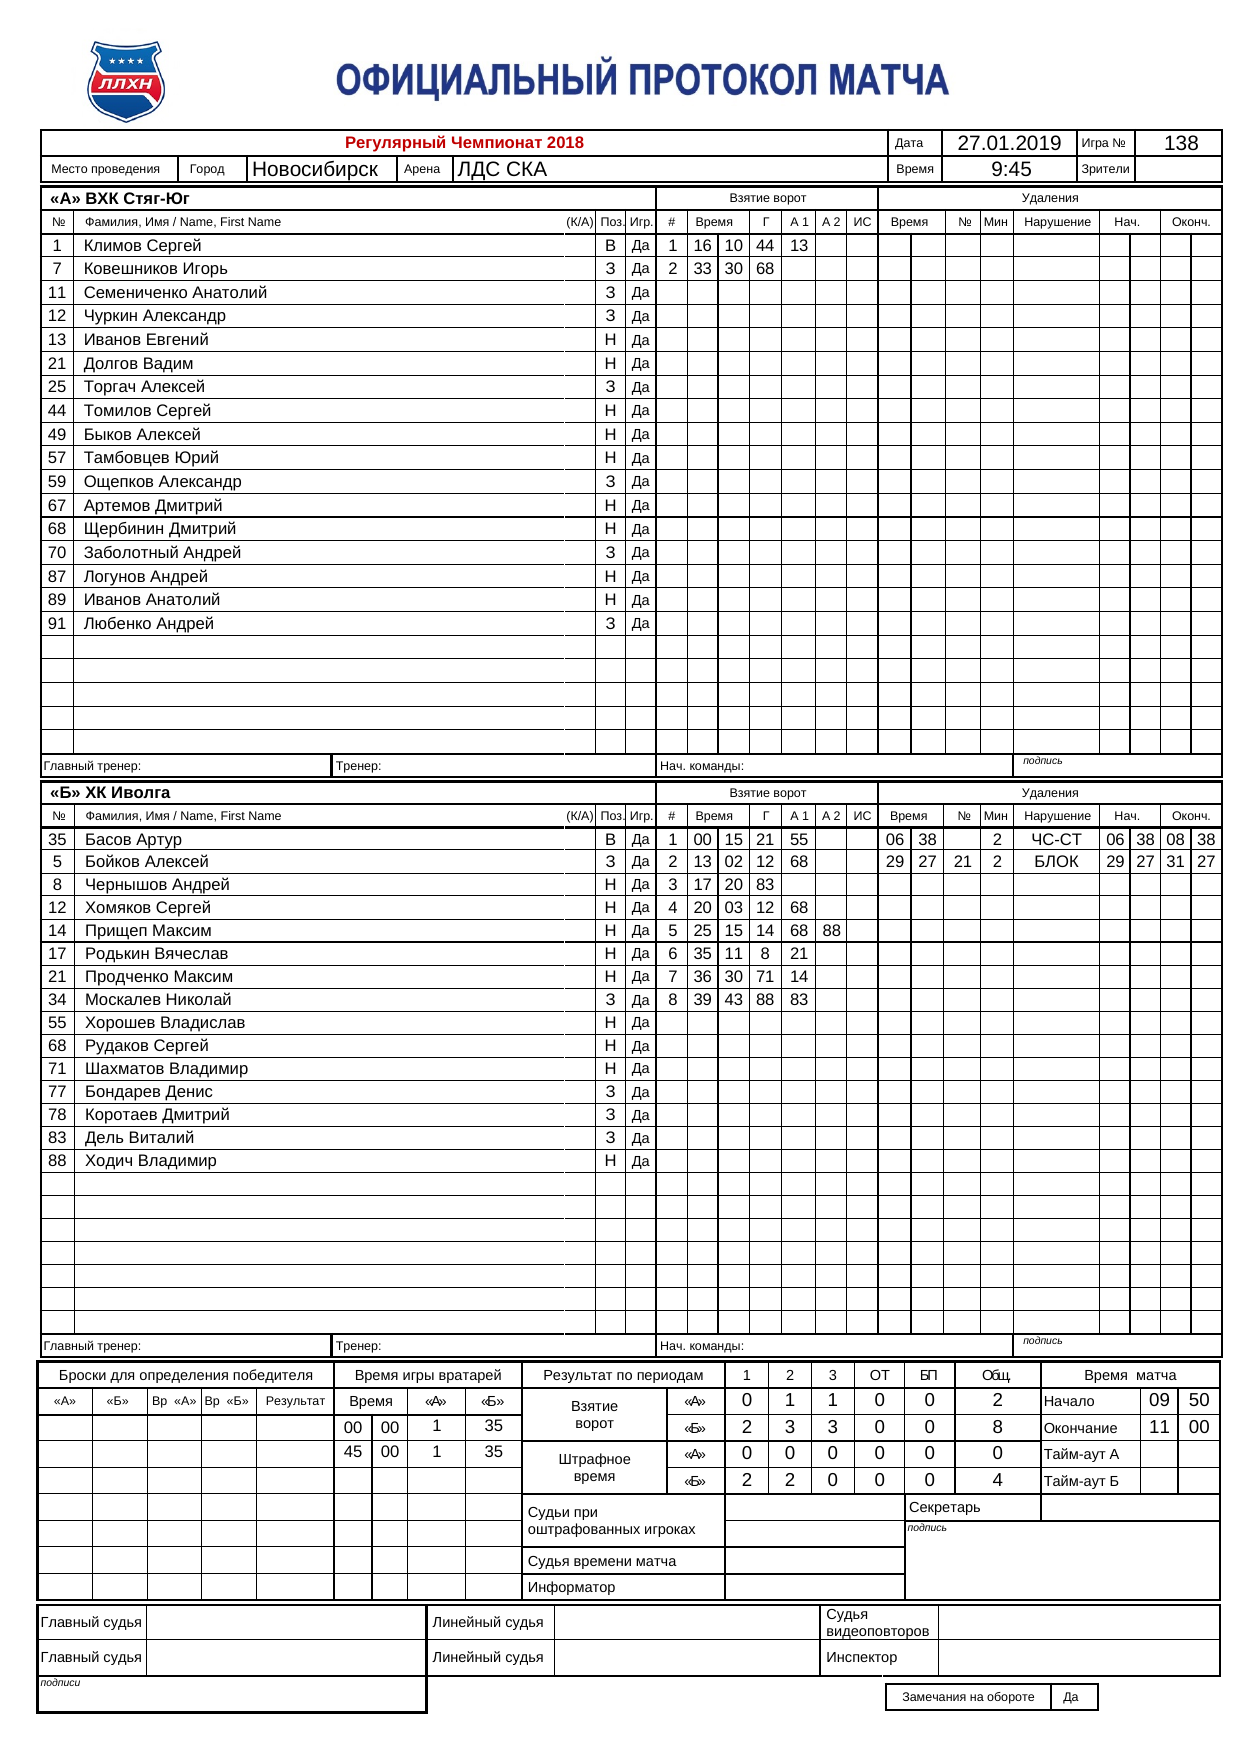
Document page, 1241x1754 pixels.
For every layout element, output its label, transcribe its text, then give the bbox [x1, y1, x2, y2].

table_cell [39, 1494, 92, 1520]
table_cell [719, 1288, 749, 1310]
table_cell [782, 305, 815, 327]
table_cell [847, 446, 877, 469]
table_cell [74, 659, 564, 682]
table_cell [750, 1196, 781, 1218]
table_cell [1131, 636, 1160, 658]
table_cell [946, 257, 980, 280]
table_cell [946, 446, 980, 469]
table_cell [565, 1081, 595, 1103]
table_cell Да [626, 470, 655, 493]
table_cell А 2 [816, 211, 846, 233]
table_cell 0 [855, 1442, 904, 1467]
table_cell [750, 707, 781, 729]
table_cell 09 [1141, 1389, 1177, 1413]
table_cell [782, 518, 815, 540]
table_cell «Б » [466, 1389, 521, 1413]
table_cell [847, 1265, 877, 1287]
table_cell 77 [42, 1081, 74, 1103]
table_cell [750, 1150, 781, 1172]
table_cell [879, 683, 910, 706]
table_cell [1100, 1219, 1129, 1241]
table_cell [565, 423, 595, 445]
table_cell [1131, 966, 1160, 987]
table_cell 34 [42, 989, 74, 1011]
table_cell [981, 257, 1013, 280]
table_cell Арена [398, 157, 452, 181]
table_cell [847, 399, 877, 422]
table_cell [657, 659, 687, 682]
table_cell Линейный судья [428, 1640, 554, 1675]
table_cell [912, 659, 945, 682]
table_cell [782, 446, 815, 469]
table_cell [944, 1012, 980, 1033]
table_header Взятие ворот [657, 783, 877, 803]
table_cell [596, 1242, 625, 1264]
table_cell [912, 1058, 943, 1079]
table_cell # [657, 211, 687, 233]
table_cell [946, 565, 980, 587]
table_cell [1131, 1150, 1160, 1172]
table_cell [1014, 1058, 1099, 1079]
table_cell [912, 446, 945, 469]
table_cell [847, 943, 877, 964]
table_cell [1100, 612, 1129, 634]
table_cell [147, 1606, 425, 1639]
table_cell (К/А) [565, 805, 595, 826]
table_cell [879, 1012, 910, 1033]
table_cell [981, 352, 1013, 374]
table_cell [816, 683, 846, 706]
table_cell [1014, 470, 1099, 493]
table_cell [657, 636, 687, 658]
table_cell [944, 1288, 980, 1310]
table_cell [847, 1081, 877, 1103]
table_cell [565, 257, 595, 280]
table_cell [981, 1173, 1013, 1195]
table_cell Да [626, 235, 655, 256]
table_cell [782, 612, 815, 634]
table_cell Москалев Николай [75, 989, 564, 1011]
table_cell [1161, 1035, 1190, 1057]
table_cell [816, 352, 846, 374]
table_cell [1131, 874, 1160, 895]
table_cell [42, 1242, 74, 1264]
table_cell 68 [782, 920, 815, 941]
table_cell [1014, 920, 1099, 941]
table_cell [657, 281, 687, 303]
table_cell [74, 707, 564, 729]
table_cell [657, 541, 687, 564]
table_cell [565, 1173, 595, 1195]
table_cell [1100, 966, 1129, 987]
table_cell [782, 683, 815, 706]
table_cell [1161, 494, 1190, 516]
table_cell [719, 399, 749, 422]
table_cell [750, 423, 781, 445]
table_cell [626, 730, 655, 753]
table_cell 35 [466, 1416, 521, 1440]
table_header Да [1052, 1685, 1097, 1709]
table_cell [1014, 565, 1099, 587]
table_cell Щербинин Дмитрий [74, 518, 564, 540]
table_cell [42, 636, 73, 658]
table_cell 00 [373, 1416, 407, 1440]
table_cell [596, 730, 625, 753]
table_cell [1192, 920, 1221, 941]
table_cell [726, 1575, 904, 1599]
table_cell Н [596, 943, 625, 964]
table_cell [626, 1288, 655, 1310]
table_cell [1192, 376, 1221, 398]
table_cell [1100, 896, 1129, 918]
table_cell [688, 494, 717, 516]
table_cell [719, 683, 749, 706]
table_cell [1192, 989, 1221, 1011]
table_cell [39, 1521, 92, 1546]
table_cell [981, 1127, 1013, 1149]
table_header Дата [889, 131, 941, 155]
table_cell [883, 1677, 1220, 1681]
table_cell [1131, 1288, 1160, 1310]
table_cell [466, 1547, 521, 1573]
table_cell [912, 235, 945, 256]
table_cell [42, 1311, 74, 1333]
table_cell [42, 1173, 74, 1195]
table_cell [688, 1081, 717, 1103]
table_cell [688, 1058, 717, 1079]
table_cell [981, 920, 1013, 941]
table_cell [1161, 1058, 1190, 1079]
table_cell [1131, 920, 1160, 941]
table_cell [257, 1468, 333, 1493]
table_cell 17 [688, 874, 717, 895]
table_cell 2 [657, 850, 687, 872]
table_cell [1100, 328, 1129, 351]
table_cell [847, 707, 877, 729]
table_cell [1014, 518, 1099, 540]
table_cell 12 [750, 896, 781, 918]
table_cell [75, 1242, 564, 1264]
table_cell З [596, 305, 625, 327]
table_cell [944, 829, 980, 849]
table_cell [816, 281, 846, 303]
table_cell [946, 470, 980, 493]
table_cell Судья времени матча [523, 1548, 724, 1573]
table_cell З [596, 989, 625, 1011]
table_cell 21 [750, 829, 781, 849]
table_cell [847, 1196, 877, 1218]
table_cell 1 [657, 829, 687, 849]
table_cell [555, 1640, 819, 1675]
table_cell [1192, 446, 1221, 469]
table_cell 15 [719, 829, 749, 849]
table_cell [565, 636, 595, 658]
table_cell [879, 707, 910, 729]
table_cell [1014, 257, 1099, 280]
table_cell Н [596, 1035, 625, 1057]
table_cell 68 [750, 257, 781, 280]
table_cell [1161, 565, 1190, 587]
table_header Регулярный Чемпионат 2018 [42, 131, 887, 155]
table_cell 0 [855, 1415, 904, 1440]
table_cell 78 [42, 1104, 74, 1126]
table_header Результат по периодам [523, 1363, 724, 1387]
table_cell [782, 1150, 815, 1172]
table_cell [879, 612, 910, 634]
table_cell Мин [981, 211, 1013, 233]
table_cell [879, 896, 910, 918]
table_cell [1131, 1104, 1160, 1126]
table_cell [688, 281, 717, 303]
table_cell [657, 305, 687, 327]
table_cell [688, 1288, 717, 1310]
table_cell 11 [719, 943, 749, 964]
table_cell Да [626, 352, 655, 374]
table_cell Игр. [626, 211, 655, 233]
table_cell Логунов Андрей [74, 565, 564, 587]
table_cell [939, 1640, 1219, 1675]
table_cell [847, 612, 877, 634]
table_cell подпись [1014, 1335, 1221, 1356]
table_cell Бондарев Денис [75, 1081, 564, 1103]
table_cell [782, 730, 815, 753]
table_cell [879, 541, 910, 564]
table_cell [719, 281, 749, 303]
table_cell [847, 588, 877, 611]
table_cell [1014, 1127, 1099, 1149]
table_cell [1014, 707, 1099, 729]
table_cell 16 [688, 235, 717, 256]
table_cell [93, 1416, 147, 1440]
table_cell Да [626, 874, 655, 895]
table_cell [816, 1012, 846, 1033]
table_cell [719, 541, 749, 564]
table_cell [657, 1288, 687, 1310]
table_cell [39, 1468, 92, 1493]
table_cell [879, 1265, 910, 1287]
table_cell [912, 1150, 943, 1172]
table_cell [42, 1265, 74, 1287]
table_cell [1192, 1081, 1221, 1103]
table_cell [946, 328, 980, 351]
table_cell [657, 1311, 687, 1333]
table_cell Да [626, 1150, 655, 1172]
table_cell [1192, 1311, 1221, 1333]
table_cell [1014, 281, 1099, 303]
table_cell [1100, 1035, 1129, 1057]
table_cell Окончание [1042, 1415, 1140, 1440]
table_cell 7 [42, 257, 73, 280]
table_cell [202, 1416, 256, 1440]
table_cell [879, 920, 910, 941]
table_cell [946, 281, 980, 303]
table_cell [981, 1081, 1013, 1103]
table_cell Н [596, 518, 625, 540]
table_cell Да [626, 920, 655, 941]
table_cell [565, 1012, 595, 1033]
table_cell Да [626, 1035, 655, 1057]
table_cell Город [179, 157, 246, 181]
table_cell [565, 1288, 595, 1310]
table_cell [1161, 1081, 1190, 1103]
table_cell Тренер: [333, 1335, 655, 1356]
table_cell подпись [906, 1522, 1219, 1599]
table_cell 20 [719, 874, 749, 895]
table_cell [93, 1468, 147, 1493]
table_cell 35 [466, 1441, 521, 1467]
table_header Общ. [956, 1363, 1040, 1387]
table_cell В [596, 829, 625, 849]
table_cell [944, 874, 980, 895]
table_cell [1192, 1150, 1221, 1172]
table_cell Хорошев Владислав [75, 1012, 564, 1033]
table_cell Да [626, 1058, 655, 1079]
table_cell [1161, 1127, 1190, 1149]
table_cell [912, 989, 943, 1011]
table_cell 29 [1100, 850, 1129, 872]
table_cell [1100, 470, 1129, 493]
table_cell 15 [719, 920, 749, 941]
table_cell 12 [42, 305, 73, 327]
table_cell «А» [408, 1389, 465, 1413]
table_cell [626, 1311, 655, 1333]
table_cell 0 [905, 1415, 954, 1440]
table_cell [750, 376, 781, 398]
table_cell [93, 1494, 147, 1520]
table_cell [847, 257, 877, 280]
table_cell [1141, 1468, 1177, 1493]
table_cell [944, 1081, 980, 1103]
table_cell [879, 494, 910, 516]
table_cell [596, 1288, 625, 1310]
table_cell [816, 1288, 846, 1310]
table_cell Да [626, 1127, 655, 1149]
table_cell [750, 565, 781, 587]
table_cell [1100, 588, 1129, 611]
table_cell [657, 1104, 687, 1126]
table_cell 33 [688, 257, 717, 280]
table_cell [1100, 399, 1129, 422]
table_cell [1014, 966, 1099, 987]
table_cell [912, 1196, 943, 1218]
table_cell 68 [42, 518, 73, 540]
table_cell [946, 494, 980, 516]
table_cell 11 [42, 281, 73, 303]
table_cell [1131, 1219, 1160, 1241]
table_cell [42, 1288, 74, 1310]
table_cell [688, 518, 717, 540]
table_cell [1192, 707, 1221, 729]
table_cell Ходич Владимир [75, 1150, 564, 1172]
table_cell Чернышов Андрей [75, 874, 564, 895]
table_cell [946, 707, 980, 729]
table_cell [912, 1127, 943, 1149]
table_cell Бойков Алексей [75, 850, 564, 872]
table_cell [1014, 376, 1099, 398]
table_cell 0 [905, 1389, 954, 1413]
table_cell 71 [42, 1058, 74, 1079]
table_cell [1014, 1196, 1099, 1218]
table_cell [944, 1127, 980, 1149]
table_cell 0 [855, 1389, 904, 1413]
table_cell 68 [42, 1035, 74, 1057]
table_cell Н [596, 588, 625, 611]
table_cell Да [626, 328, 655, 351]
table_cell [657, 1173, 687, 1195]
table_cell [750, 636, 781, 658]
table_cell [1131, 352, 1160, 374]
table_cell Время [879, 211, 945, 233]
table_cell Фамилия, Имя / Name, First Name [75, 805, 565, 826]
table_cell 2 [981, 850, 1013, 872]
table_header Время матча [1042, 1363, 1219, 1387]
table_cell [1100, 518, 1129, 540]
table_cell [946, 612, 980, 634]
table_cell 29 [879, 850, 910, 872]
table_cell [912, 1104, 943, 1126]
table_cell 13 [782, 235, 815, 256]
table_cell 1 [408, 1441, 465, 1467]
table_cell [1161, 1196, 1190, 1218]
table_cell 17 [42, 943, 74, 964]
table_cell Оконч. [1161, 805, 1221, 826]
table_cell Тайм-аут Б [1042, 1468, 1140, 1493]
table_cell 30 [719, 257, 749, 280]
table_cell 8 [657, 989, 687, 1011]
table_cell Да [626, 966, 655, 987]
table_cell [257, 1547, 333, 1573]
table_cell Родькин Вячеслав [75, 943, 564, 964]
table_cell [847, 920, 877, 941]
table_cell ЛДС СКА [454, 157, 887, 181]
table_cell [1161, 730, 1190, 753]
table_cell [719, 1058, 749, 1079]
table_cell [1100, 446, 1129, 469]
table_cell [657, 1219, 687, 1241]
table_cell [981, 399, 1013, 422]
table_cell [750, 1173, 781, 1195]
table_cell Главный тренер: [42, 1335, 330, 1356]
table_cell Да [626, 1104, 655, 1126]
table_cell Да [626, 494, 655, 516]
table_cell [944, 1104, 980, 1126]
table_cell 4 [956, 1468, 1040, 1493]
table_cell [912, 376, 945, 398]
table_cell 39 [688, 989, 717, 1011]
table_cell [257, 1416, 333, 1440]
table_cell 50 [1179, 1389, 1219, 1413]
table_cell [688, 1311, 717, 1333]
table_cell [750, 1265, 781, 1287]
table_cell [565, 235, 595, 256]
table_cell [1100, 376, 1129, 398]
table_cell [981, 1196, 1013, 1218]
table_cell 21 [782, 943, 815, 964]
table_cell [688, 446, 717, 469]
table_cell [657, 470, 687, 493]
table_cell 44 [42, 399, 73, 422]
table_cell [912, 352, 945, 374]
table_cell [816, 588, 846, 611]
table_cell [657, 399, 687, 422]
table_cell [981, 565, 1013, 587]
table_cell 00 [1179, 1415, 1219, 1440]
table_cell [912, 305, 945, 327]
table_cell [565, 896, 595, 918]
table_cell [981, 518, 1013, 540]
table_cell [912, 612, 945, 634]
table_cell Н [596, 1012, 625, 1033]
table_cell [879, 257, 910, 280]
table_cell [657, 423, 687, 445]
table_cell [816, 328, 846, 351]
table_cell Судья видеоповторов [821, 1606, 938, 1639]
table_cell [596, 1219, 625, 1241]
table_cell [1161, 1311, 1190, 1333]
table_cell [1131, 1265, 1160, 1287]
table_cell Тренер: [333, 755, 655, 776]
table_cell Да [626, 518, 655, 540]
table_cell [1014, 235, 1099, 256]
table_cell [1042, 1495, 1219, 1520]
table_cell [782, 399, 815, 422]
table_cell 7 [657, 966, 687, 987]
table_cell [1131, 1081, 1160, 1103]
table_cell [816, 943, 846, 964]
table_cell [1161, 281, 1190, 303]
table_cell [1014, 1265, 1099, 1287]
table_cell [816, 1081, 846, 1103]
table_cell [816, 636, 846, 658]
table_cell [912, 1311, 943, 1333]
table_cell [782, 376, 815, 398]
table_cell [879, 1104, 910, 1126]
table_header Время игры вратарей [335, 1363, 521, 1387]
table_cell [1192, 1173, 1221, 1195]
table_cell [1131, 541, 1160, 564]
table_cell [912, 541, 945, 564]
table_cell Секретарь [906, 1495, 1040, 1520]
table_cell [879, 1035, 910, 1057]
table_cell Коротаев Дмитрий [75, 1104, 564, 1126]
table_cell [565, 376, 595, 398]
table_cell Чуркин Александр [74, 305, 564, 327]
table_cell А 1 [782, 805, 815, 826]
table_cell Время [335, 1389, 407, 1413]
table_cell [782, 636, 815, 658]
table_cell Любенко Андрей [74, 612, 564, 634]
table_cell [750, 518, 781, 540]
table_cell [946, 730, 980, 753]
table_cell [1131, 446, 1160, 469]
table_cell Нач. команды: [657, 755, 1012, 776]
table_cell [1192, 966, 1221, 987]
table_cell [750, 1288, 781, 1310]
table_cell [944, 1311, 980, 1333]
table_cell [719, 1173, 749, 1195]
table_header 1 [726, 1363, 768, 1387]
table_cell [688, 470, 717, 493]
table_cell [946, 305, 980, 327]
table_cell [782, 1288, 815, 1310]
table_cell [1161, 1150, 1190, 1172]
table_cell [565, 920, 595, 941]
table_cell [782, 1035, 815, 1057]
table_cell [466, 1494, 521, 1520]
table_cell [688, 612, 717, 634]
table_cell [1131, 707, 1160, 729]
table_cell [202, 1574, 256, 1599]
table_cell [1161, 1288, 1190, 1310]
table_cell [726, 1495, 904, 1520]
table_cell 38 [1192, 829, 1221, 849]
table_cell [719, 423, 749, 445]
table_cell Заболотный Андрей [74, 541, 564, 564]
table_cell [688, 730, 717, 753]
table_cell [1100, 541, 1129, 564]
table_cell [719, 707, 749, 729]
table_cell [1161, 1265, 1190, 1287]
table_cell [1192, 352, 1221, 374]
table_cell [657, 565, 687, 587]
table_cell [657, 730, 687, 753]
table_cell Да [626, 943, 655, 964]
table_cell [1100, 707, 1129, 729]
table_cell [39, 1547, 92, 1573]
table_cell Рудаков Сергей [75, 1035, 564, 1057]
table_cell [719, 1081, 749, 1103]
table_cell 2 [657, 257, 687, 280]
table_cell [148, 1547, 201, 1573]
table_cell [1192, 494, 1221, 516]
table_cell [202, 1441, 256, 1467]
table_cell [816, 730, 846, 753]
table_cell [565, 730, 595, 753]
table_cell Место проведения [42, 157, 177, 181]
table_cell [202, 1521, 256, 1546]
table_cell Поз. [596, 805, 625, 826]
table_cell [1161, 257, 1190, 280]
table_cell [1136, 157, 1221, 181]
table_cell # [657, 805, 687, 826]
table_cell Да [626, 376, 655, 398]
table_cell [750, 1035, 781, 1057]
table_cell [847, 1058, 877, 1079]
table_cell [981, 328, 1013, 351]
table_cell [782, 874, 815, 895]
table_cell [565, 1104, 595, 1126]
table_cell [428, 1677, 882, 1711]
table_cell 9:45 [943, 157, 1076, 181]
table_cell (К/А) [565, 211, 595, 233]
table_cell [1014, 1035, 1099, 1057]
table_cell ИС [847, 805, 877, 826]
table_cell [750, 1219, 781, 1241]
table_cell [946, 636, 980, 658]
table_cell Нач. [1100, 211, 1160, 233]
table_cell [1131, 328, 1160, 351]
table_cell [1014, 636, 1099, 658]
table_cell Н [596, 446, 625, 469]
table_cell Вр «А» [148, 1389, 201, 1413]
table_cell Иванов Евгений [74, 328, 564, 351]
table_cell [726, 1548, 904, 1573]
table_cell [626, 1173, 655, 1195]
table_cell [1100, 1058, 1129, 1079]
table_cell [42, 730, 73, 753]
table_cell 27 [1192, 850, 1221, 872]
table_cell [148, 1468, 201, 1493]
table_cell [565, 659, 595, 682]
table_cell 1 [657, 235, 687, 256]
table_cell З [596, 376, 625, 398]
table_cell [750, 1012, 781, 1033]
table_cell [782, 565, 815, 587]
table_cell [879, 1150, 910, 1172]
table_cell Продченко Максим [75, 966, 564, 987]
table_cell [1014, 588, 1099, 611]
table_cell Время [879, 805, 943, 826]
table_cell 57 [42, 446, 73, 469]
table_cell [1014, 1150, 1099, 1172]
table_cell [565, 612, 595, 634]
table_cell З [596, 1127, 625, 1149]
table_cell [657, 612, 687, 634]
table_cell [1131, 518, 1160, 540]
table_cell [719, 446, 749, 469]
table_cell [657, 518, 687, 540]
table_cell [944, 1265, 980, 1287]
table_cell 36 [688, 966, 717, 987]
table_header ОТ [855, 1363, 904, 1387]
table_cell [565, 352, 595, 374]
table_cell [1131, 1127, 1160, 1149]
table_cell [847, 1242, 877, 1264]
table_cell [912, 1173, 943, 1195]
table_cell [912, 896, 943, 918]
table_cell [657, 1196, 687, 1218]
table_cell [1192, 423, 1221, 445]
table_cell [946, 423, 980, 445]
table_cell [1100, 423, 1129, 445]
table_cell [1100, 235, 1129, 256]
table_cell Тайм-аут А [1042, 1441, 1140, 1467]
table_cell [719, 352, 749, 374]
table_cell [1161, 989, 1190, 1011]
table_cell [946, 683, 980, 706]
table_cell [879, 281, 910, 303]
table_cell Штрафное время [523, 1442, 666, 1493]
table_header Броски для определения победителя [39, 1363, 333, 1387]
table_cell 21 [42, 966, 74, 987]
table_cell [93, 1547, 147, 1573]
table_cell 55 [782, 829, 815, 849]
table_cell [912, 1012, 943, 1033]
table_cell [879, 874, 910, 895]
table_cell [1161, 1104, 1190, 1126]
table_cell [847, 1150, 877, 1172]
table_cell [981, 730, 1013, 753]
table_cell [1192, 636, 1221, 658]
table_cell Да [626, 1081, 655, 1103]
table_cell З [596, 281, 625, 303]
table_cell [565, 707, 595, 729]
table_cell [688, 352, 717, 374]
table_cell [1100, 1081, 1129, 1103]
table_cell БЛОК [1014, 850, 1099, 872]
table_cell 12 [750, 850, 781, 872]
table_cell [847, 281, 877, 303]
table_cell [719, 612, 749, 634]
table_cell [1161, 588, 1190, 611]
table_cell [816, 659, 846, 682]
table_cell Хомяков Сергей [75, 896, 564, 918]
table_cell [257, 1494, 333, 1520]
table_cell [847, 1173, 877, 1195]
table_cell [1161, 1173, 1190, 1195]
table_cell [944, 1150, 980, 1172]
table_cell 91 [42, 612, 73, 634]
table_cell [1161, 399, 1190, 422]
table_cell [148, 1521, 201, 1546]
table_cell [596, 1265, 625, 1287]
table_cell 21 [42, 352, 73, 374]
table_cell [782, 281, 815, 303]
table_cell [1161, 636, 1190, 658]
table_cell [981, 281, 1013, 303]
table_cell Начало [1042, 1389, 1140, 1413]
table_cell [816, 1242, 846, 1264]
table_cell [1161, 541, 1190, 564]
table_cell 0 [769, 1442, 811, 1467]
table_header 3 [812, 1363, 854, 1387]
table_cell [981, 235, 1013, 256]
table_cell [657, 707, 687, 729]
table_cell [1161, 235, 1190, 256]
table_cell 68 [782, 896, 815, 918]
table_cell «А» [668, 1389, 724, 1413]
table_cell [719, 305, 749, 327]
table_cell [657, 1150, 687, 1172]
table_cell [1100, 1196, 1129, 1218]
table_cell [1192, 683, 1221, 706]
table_cell [1161, 874, 1190, 895]
table_cell [981, 1012, 1013, 1033]
table_cell [1161, 896, 1190, 918]
table_cell [750, 541, 781, 564]
table_cell [657, 376, 687, 398]
table_cell [1100, 352, 1129, 374]
table_cell [74, 730, 564, 753]
table_cell [719, 636, 749, 658]
table_cell [847, 636, 877, 658]
table_cell [847, 1127, 877, 1149]
table_cell [626, 1219, 655, 1241]
table_cell [750, 1127, 781, 1149]
table_cell [1161, 1219, 1190, 1241]
table_cell [688, 1150, 717, 1172]
table_cell [688, 636, 717, 658]
table_cell [657, 494, 687, 516]
table_cell [1131, 588, 1160, 611]
table_cell [912, 1242, 943, 1264]
table_cell [42, 1196, 74, 1218]
table_cell [565, 328, 595, 351]
table_cell Н [596, 399, 625, 422]
table_cell Долгов Вадим [74, 352, 564, 374]
table_cell 13 [688, 850, 717, 872]
table_header Замечания на обороте [887, 1685, 1050, 1709]
table_cell 0 [905, 1442, 954, 1467]
table_cell [847, 565, 877, 587]
table_cell [981, 305, 1013, 327]
table_cell [816, 1035, 846, 1057]
table_cell [944, 1035, 980, 1057]
table_cell [912, 494, 945, 516]
table_cell [688, 1104, 717, 1126]
table_cell [816, 1173, 846, 1195]
table_cell [1192, 659, 1221, 682]
table_cell [946, 235, 980, 256]
table_cell 00 [688, 829, 717, 849]
table_cell [750, 470, 781, 493]
table_cell [202, 1468, 256, 1493]
table_cell [847, 1311, 877, 1333]
table_cell [565, 1242, 595, 1264]
table_header 27.01.2019 [943, 131, 1076, 155]
table_cell 3 [769, 1415, 811, 1440]
table_cell [912, 874, 943, 895]
table_cell [688, 305, 717, 327]
table_cell [750, 328, 781, 351]
table_cell Г [750, 805, 781, 826]
table_cell [944, 1196, 980, 1218]
table_cell [750, 1242, 781, 1264]
table_cell [879, 730, 910, 753]
table_cell [847, 235, 877, 256]
table_cell [1179, 1441, 1219, 1467]
table_cell [782, 1219, 815, 1241]
table_cell «Б» [93, 1389, 147, 1413]
table_cell [1192, 1219, 1221, 1241]
table_cell [912, 1219, 943, 1241]
table_cell [1131, 730, 1160, 753]
table_cell З [596, 1081, 625, 1103]
table_cell [816, 896, 846, 918]
table_cell [782, 328, 815, 351]
table_cell Ковешников Игорь [74, 257, 564, 280]
table_cell Судьи при оштрафованных игроках [523, 1495, 724, 1546]
table_cell [816, 470, 846, 493]
table_cell [1014, 989, 1099, 1011]
table_cell Да [626, 257, 655, 280]
table_cell [657, 1242, 687, 1264]
table_cell [944, 1173, 980, 1195]
table_cell [981, 376, 1013, 398]
table_cell [816, 829, 846, 849]
table_cell [879, 1173, 910, 1195]
table_cell В [596, 235, 625, 256]
table_cell Фамилия, Имя / Name, First Name [74, 211, 565, 233]
table_cell [1192, 1035, 1221, 1057]
table_cell [42, 1219, 74, 1241]
table_cell [1014, 305, 1099, 327]
table_cell Да [626, 541, 655, 564]
table_cell [657, 352, 687, 374]
table_cell 89 [42, 588, 73, 611]
table_cell 35 [688, 943, 717, 964]
table_cell [816, 423, 846, 445]
table_cell [782, 352, 815, 374]
table_cell Г [750, 211, 781, 233]
table_cell [565, 541, 595, 564]
table_cell [719, 659, 749, 682]
table_cell [335, 1547, 371, 1573]
table_cell 83 [782, 989, 815, 1011]
table_cell [1131, 565, 1160, 587]
table_cell [688, 1173, 717, 1195]
table_cell [1100, 1265, 1129, 1287]
table_cell [1161, 376, 1190, 398]
table_cell [782, 588, 815, 611]
table_cell [879, 1242, 910, 1264]
table_cell [912, 943, 943, 964]
table_cell [408, 1468, 465, 1493]
table_cell Да [626, 565, 655, 587]
table_cell [847, 423, 877, 445]
table_cell [657, 1035, 687, 1057]
table_cell [981, 989, 1013, 1011]
table_cell [944, 943, 980, 964]
table_cell 88 [42, 1150, 74, 1172]
table_cell [847, 659, 877, 682]
table_cell Главный тренер: [42, 755, 330, 776]
table_cell [688, 1196, 717, 1218]
table_cell [1014, 399, 1099, 422]
table_cell [946, 588, 980, 611]
table_header 2 [769, 1363, 811, 1387]
table_cell [688, 659, 717, 682]
table_cell [750, 1058, 781, 1079]
table_cell [1100, 1104, 1129, 1126]
table_cell Н [596, 494, 625, 516]
table_cell [1100, 1288, 1129, 1310]
table_cell 30 [719, 966, 749, 987]
table_cell [750, 659, 781, 682]
table_cell [847, 470, 877, 493]
table_cell [719, 494, 749, 516]
table_cell [750, 305, 781, 327]
table_cell [912, 565, 945, 587]
table_cell [750, 399, 781, 422]
table_cell [373, 1547, 407, 1573]
table_cell [1100, 494, 1129, 516]
table_cell 45 [335, 1441, 371, 1467]
table_cell [879, 235, 910, 256]
table_cell 27 [912, 850, 943, 872]
table_cell 27 [1131, 850, 1160, 872]
picture [5, 28, 1179, 129]
table_cell [1131, 943, 1160, 964]
table_cell Ощепков Александр [74, 470, 564, 493]
table_cell [879, 989, 910, 1011]
table_cell [1192, 1012, 1221, 1033]
table_cell 2 [726, 1468, 768, 1493]
table_cell Торгач Алексей [74, 376, 564, 398]
table_cell [1161, 707, 1190, 729]
table_cell [565, 989, 595, 1011]
table_cell [879, 423, 910, 445]
table_cell Игр. [626, 805, 655, 826]
table_cell [912, 683, 945, 706]
table_cell [1161, 470, 1190, 493]
table_cell [946, 352, 980, 374]
table_cell [1161, 352, 1190, 374]
table_cell [1014, 1173, 1099, 1195]
table_cell [750, 352, 781, 374]
table_cell [750, 494, 781, 516]
table_cell «Б» [668, 1468, 724, 1493]
table_cell [688, 1127, 717, 1149]
table_cell [847, 494, 877, 516]
table_cell [565, 1311, 595, 1333]
table_cell [981, 896, 1013, 918]
table_cell 43 [719, 989, 749, 1011]
table_cell 6 [657, 943, 687, 964]
table_cell Быков Алексей [74, 423, 564, 445]
table_cell [719, 730, 749, 753]
table_cell [1192, 730, 1221, 753]
table_cell [626, 659, 655, 682]
table_cell [565, 281, 595, 303]
table_cell [847, 730, 877, 753]
table_cell 25 [42, 376, 73, 398]
table_cell [565, 1127, 595, 1149]
table_cell [148, 1494, 201, 1520]
table_cell 3 [657, 874, 687, 895]
table_cell [912, 1265, 943, 1287]
table_cell [782, 1311, 815, 1333]
table_cell [1014, 328, 1099, 351]
table_cell [1100, 257, 1129, 280]
table_cell [719, 1035, 749, 1057]
table_cell [565, 518, 595, 540]
table_cell [1161, 328, 1190, 351]
table_cell [565, 565, 595, 587]
table_cell [657, 1058, 687, 1079]
table_cell [1192, 588, 1221, 611]
table_cell [466, 1468, 521, 1493]
table_cell [1161, 683, 1190, 706]
table_cell 31 [1161, 850, 1190, 872]
table_cell [847, 966, 877, 987]
table_cell [1192, 305, 1221, 327]
table_cell Томилов Сергей [74, 399, 564, 422]
table_cell [1192, 1242, 1221, 1264]
table_cell З [596, 1104, 625, 1126]
table_cell [688, 1265, 717, 1287]
table_cell Да [626, 588, 655, 611]
table_header Удаления [879, 783, 1221, 803]
table_cell [879, 659, 910, 682]
table_cell Н [596, 1058, 625, 1079]
table_cell [782, 257, 815, 280]
table_cell [816, 257, 846, 280]
table_cell [1192, 541, 1221, 564]
table_cell Шахматов Владимир [75, 1058, 564, 1079]
table_cell [1161, 446, 1190, 469]
table_cell [565, 1219, 595, 1241]
table_cell Дель Виталий [75, 1127, 564, 1149]
table_cell 0 [855, 1468, 904, 1493]
table_cell 00 [373, 1441, 407, 1467]
table_cell [1014, 612, 1099, 634]
table_cell [719, 1219, 749, 1241]
table_cell [335, 1574, 371, 1599]
table_cell [1014, 1311, 1099, 1333]
table_cell [981, 612, 1013, 634]
table_cell [688, 565, 717, 587]
table_cell [1131, 659, 1160, 682]
table_cell [981, 446, 1013, 469]
table_cell [93, 1441, 147, 1467]
table_cell [74, 636, 564, 658]
table_cell [847, 874, 877, 895]
table_header БП [905, 1363, 954, 1387]
table_cell [657, 1081, 687, 1103]
table_cell 11 [1141, 1415, 1177, 1440]
table_cell [1161, 966, 1190, 987]
table_cell [944, 920, 980, 941]
table_cell [1179, 1468, 1219, 1493]
table_cell [816, 966, 846, 987]
table_cell [912, 730, 945, 753]
table_cell [408, 1574, 465, 1599]
table_cell [688, 683, 717, 706]
table_cell 8 [956, 1415, 1040, 1440]
table_cell [565, 588, 595, 611]
table_cell 88 [750, 989, 781, 1011]
table_cell [912, 588, 945, 611]
table_cell [939, 1606, 1219, 1639]
table_cell [1131, 1035, 1160, 1057]
table_cell Н [596, 874, 625, 895]
table_cell 4 [657, 896, 687, 918]
table_cell [1014, 683, 1099, 706]
table_cell 03 [719, 896, 749, 918]
table_cell 38 [1131, 829, 1160, 849]
table_cell [816, 541, 846, 564]
table_cell № [946, 211, 980, 233]
table_cell [1131, 612, 1160, 634]
table_cell [782, 541, 815, 564]
table_cell [565, 850, 595, 872]
table_cell [1014, 896, 1099, 918]
table_cell [1131, 989, 1160, 1011]
table_cell [879, 518, 910, 540]
table_cell [1192, 1104, 1221, 1126]
table_cell [626, 636, 655, 658]
table_cell [719, 328, 749, 351]
table_cell [847, 518, 877, 540]
table_cell Нарушение [1014, 805, 1099, 826]
table_cell З [596, 541, 625, 564]
table_cell [1131, 470, 1160, 493]
table_cell [847, 989, 877, 1011]
table_cell [1192, 470, 1221, 493]
table_cell Вр «Б» [202, 1389, 256, 1413]
table_cell [408, 1521, 465, 1546]
table_cell [981, 683, 1013, 706]
table_cell Да [626, 1012, 655, 1033]
table_cell [816, 518, 846, 540]
table_cell [816, 612, 846, 634]
table_cell 13 [42, 328, 73, 351]
table_header Удаления [879, 188, 1221, 209]
table_cell [750, 1104, 781, 1126]
table_cell [408, 1494, 465, 1520]
table_cell Оконч. [1161, 211, 1221, 233]
table_cell [93, 1574, 147, 1599]
table_cell [596, 1311, 625, 1333]
table_cell 49 [42, 423, 73, 445]
table_cell [719, 518, 749, 540]
table_cell 0 [905, 1468, 954, 1493]
table_cell [912, 920, 943, 941]
table_cell [1100, 1242, 1129, 1264]
table_cell [981, 1150, 1013, 1172]
table_cell 1 [769, 1389, 811, 1413]
table_cell 3 [812, 1415, 854, 1440]
table_cell Климов Сергей [74, 235, 564, 256]
table_cell подписи [39, 1677, 425, 1711]
table_cell [1014, 423, 1099, 445]
table_cell [42, 683, 73, 706]
table_cell [1192, 257, 1221, 280]
table_cell [1100, 943, 1129, 964]
table_cell [816, 1265, 846, 1287]
table_cell [879, 328, 910, 351]
table_cell [719, 1242, 749, 1264]
table_cell «Б» [668, 1415, 724, 1440]
table_cell [981, 943, 1013, 964]
table_cell [1192, 896, 1221, 918]
table_cell [466, 1521, 521, 1546]
table_cell [257, 1521, 333, 1546]
table_cell [981, 1288, 1013, 1310]
table_cell [782, 1196, 815, 1218]
table_cell [816, 376, 846, 398]
table_cell [1161, 612, 1190, 634]
table_cell [657, 588, 687, 611]
table_cell [879, 446, 910, 469]
table_cell [596, 683, 625, 706]
table_cell [257, 1574, 333, 1599]
table_cell [688, 707, 717, 729]
table_cell Информатор [523, 1575, 724, 1599]
table_cell Прищеп Максим [75, 920, 564, 941]
table_cell [912, 636, 945, 658]
table_header «А» ВХК Стяг-Юг [42, 188, 655, 209]
table_cell [75, 1173, 564, 1195]
table_cell 25 [688, 920, 717, 941]
table_cell [879, 376, 910, 398]
table_cell [75, 1288, 564, 1310]
table_cell [688, 399, 717, 422]
table_cell [782, 470, 815, 493]
table_cell [816, 305, 846, 327]
table_cell [688, 1012, 717, 1033]
table_cell 87 [42, 565, 73, 587]
table_cell [981, 494, 1013, 516]
table_cell Линейный судья [428, 1606, 554, 1639]
table_cell [847, 1035, 877, 1057]
table_cell Да [626, 989, 655, 1011]
table_cell [944, 1219, 980, 1241]
table_cell ИС [847, 211, 877, 233]
table_cell [782, 1242, 815, 1264]
table_cell [1100, 1173, 1129, 1195]
table_cell 1 [812, 1389, 854, 1413]
table_cell [565, 399, 595, 422]
table_cell Н [596, 423, 625, 445]
table_cell [847, 1104, 877, 1126]
table_cell Н [596, 328, 625, 351]
table_cell З [596, 470, 625, 493]
table_cell [750, 446, 781, 469]
table_cell [1141, 1441, 1177, 1467]
table_cell [719, 1311, 749, 1333]
table_cell [75, 1219, 564, 1241]
table_cell [879, 565, 910, 587]
table_cell [1014, 352, 1099, 374]
table_cell [847, 305, 877, 327]
table_cell [847, 896, 877, 918]
table_cell Нач. [1100, 805, 1160, 826]
table_cell Результат [257, 1389, 333, 1413]
table_cell Главный судья [39, 1640, 146, 1675]
table_cell [1131, 683, 1160, 706]
table_cell 12 [42, 896, 74, 918]
table_cell [688, 541, 717, 564]
table_cell [912, 707, 945, 729]
table_cell [1100, 1311, 1129, 1333]
table_cell Да [626, 281, 655, 303]
table_cell Семениченко Анатолий [74, 281, 564, 303]
table_cell [879, 399, 910, 422]
table_cell [847, 352, 877, 374]
table_cell [1161, 423, 1190, 445]
table_cell [1014, 1288, 1099, 1310]
table_cell [879, 1288, 910, 1310]
table_cell [782, 1173, 815, 1195]
table_cell А 1 [782, 211, 815, 233]
table_cell [75, 1196, 564, 1218]
table_cell [1014, 494, 1099, 516]
table_cell [1161, 920, 1190, 941]
table_cell [1161, 518, 1190, 540]
table_cell [1192, 399, 1221, 422]
table_cell [657, 683, 687, 706]
table_cell [750, 730, 781, 753]
table_cell [1192, 565, 1221, 587]
table_cell Нач. команды: [657, 1335, 1012, 1356]
table_cell [912, 966, 943, 987]
table_cell [565, 943, 595, 964]
table_cell Да [626, 305, 655, 327]
table_cell [912, 257, 945, 280]
table_cell 10 [719, 235, 749, 256]
table_cell [944, 989, 980, 1011]
table_cell Да [626, 896, 655, 918]
table_cell [596, 1173, 625, 1195]
table_cell Поз. [596, 211, 625, 233]
table_cell 8 [42, 874, 74, 895]
table_cell [981, 423, 1013, 445]
table_cell Да [626, 829, 655, 849]
table_cell [1192, 1127, 1221, 1149]
table_cell [879, 1311, 910, 1333]
table_cell [565, 874, 595, 895]
table_cell [912, 328, 945, 351]
table_cell Инспектор [821, 1640, 938, 1675]
table_cell [1014, 943, 1099, 964]
table_cell [688, 1219, 717, 1241]
table_cell Н [596, 565, 625, 587]
table_cell [879, 636, 910, 658]
table_cell [782, 1058, 815, 1079]
table_cell [657, 446, 687, 469]
table_cell [39, 1441, 92, 1467]
table_cell [1192, 1288, 1221, 1310]
table_cell [912, 423, 945, 445]
table_cell Артемов Дмитрий [74, 494, 564, 516]
table_cell [1192, 1265, 1221, 1287]
table_cell [816, 1150, 846, 1172]
table_cell [719, 1012, 749, 1033]
table_cell [782, 1012, 815, 1033]
table_cell [912, 1081, 943, 1103]
table_cell «А» [39, 1389, 92, 1413]
table_cell 8 [750, 943, 781, 964]
table_cell Мин [981, 805, 1013, 826]
table_cell 0 [726, 1442, 768, 1467]
table_cell [335, 1468, 371, 1493]
table_cell 68 [782, 850, 815, 872]
table_cell [1100, 305, 1129, 327]
table_cell 44 [750, 235, 781, 256]
table_cell [981, 1242, 1013, 1264]
table_cell [879, 1081, 910, 1103]
table_cell [816, 494, 846, 516]
table_cell 38 [912, 829, 943, 849]
table_cell 14 [782, 966, 815, 987]
table_cell [1100, 683, 1129, 706]
table_cell [946, 541, 980, 564]
table_cell [847, 1288, 877, 1310]
table_cell Время [688, 211, 749, 233]
table_cell 35 [42, 829, 74, 849]
table_cell [1192, 235, 1221, 256]
table_cell 0 [812, 1442, 854, 1467]
table_cell 5 [657, 920, 687, 941]
table_cell [1131, 1196, 1160, 1218]
table_cell З [596, 257, 625, 280]
table_cell [1131, 1311, 1160, 1333]
table_cell [944, 966, 980, 987]
table_cell [719, 1150, 749, 1172]
table_cell [847, 376, 877, 398]
table_cell [1192, 518, 1221, 540]
table_cell 06 [879, 829, 910, 849]
table_cell 83 [42, 1127, 74, 1149]
table_cell [1161, 1012, 1190, 1033]
table_cell [1131, 1173, 1160, 1195]
table_cell [565, 1058, 595, 1079]
table_cell [1192, 328, 1221, 351]
table_cell [39, 1574, 92, 1599]
table_cell [1099, 1682, 1220, 1711]
table_cell 2 [726, 1415, 768, 1440]
table_cell ЧС-СТ [1014, 829, 1099, 849]
table_cell № [42, 211, 73, 233]
table_cell [39, 1416, 92, 1440]
table_cell [148, 1574, 201, 1599]
table_cell Новосибирск [248, 157, 396, 181]
table_cell 2 [956, 1389, 1040, 1413]
table_cell 02 [719, 850, 749, 872]
table_cell [42, 659, 73, 682]
table_cell [1131, 1242, 1160, 1264]
table_cell [946, 659, 980, 682]
table_cell [565, 966, 595, 987]
table_cell [1131, 281, 1160, 303]
table_cell [782, 659, 815, 682]
table_cell [719, 1127, 749, 1149]
table_cell 83 [750, 874, 781, 895]
table_cell [74, 683, 564, 706]
table_cell [93, 1521, 147, 1546]
table_cell [626, 1242, 655, 1264]
table_cell Да [626, 423, 655, 445]
table_cell 14 [42, 920, 74, 941]
table_cell 21 [944, 850, 980, 872]
table_cell [981, 541, 1013, 564]
table_cell Н [596, 1150, 625, 1172]
table_cell 0 [956, 1442, 1040, 1467]
table_cell [1100, 1012, 1129, 1033]
table_cell Время [889, 157, 941, 181]
table_cell [719, 1196, 749, 1218]
table_cell [782, 1265, 815, 1287]
table_cell [1100, 1127, 1129, 1149]
table_cell [879, 1058, 910, 1079]
table_cell [1131, 1058, 1160, 1079]
table_cell А 2 [816, 805, 846, 826]
table_cell [750, 683, 781, 706]
table_cell 0 [812, 1468, 854, 1493]
table_cell [946, 399, 980, 422]
table_cell 88 [816, 920, 846, 941]
table_cell [1014, 1012, 1099, 1033]
table_cell [816, 1058, 846, 1079]
table_cell [719, 376, 749, 398]
table_cell Н [596, 896, 625, 918]
table_cell [912, 518, 945, 540]
table_cell [373, 1574, 407, 1599]
table_cell [1131, 494, 1160, 516]
table_cell [847, 541, 877, 564]
table_cell [816, 446, 846, 469]
table_cell Н [596, 352, 625, 374]
table_cell [782, 1127, 815, 1149]
table_cell [944, 1242, 980, 1264]
table_cell [1100, 989, 1129, 1011]
table_cell 5 [42, 850, 74, 872]
table_cell [565, 1265, 595, 1287]
table_cell [946, 376, 980, 398]
table_cell [816, 1311, 846, 1333]
table_cell [879, 352, 910, 374]
table_cell [981, 1265, 1013, 1287]
table_cell Басов Артур [75, 829, 564, 849]
table_cell [816, 707, 846, 729]
table_cell [335, 1521, 371, 1546]
table_header Игра № [1078, 131, 1134, 155]
table_cell [1161, 659, 1190, 682]
table_cell [565, 1035, 595, 1057]
table_cell 67 [42, 494, 73, 516]
table_cell [565, 446, 595, 469]
table_cell [565, 683, 595, 706]
table_cell [1014, 1219, 1099, 1241]
table_cell 08 [1161, 829, 1190, 849]
table_cell [816, 1219, 846, 1241]
table_cell [75, 1311, 564, 1333]
table_cell Тамбовцев Юрий [74, 446, 564, 469]
table_cell [816, 874, 846, 895]
table_cell [879, 1196, 910, 1218]
table_cell [657, 1127, 687, 1149]
table_cell [782, 494, 815, 516]
table_cell [981, 707, 1013, 729]
table_cell [688, 423, 717, 445]
table_cell [981, 1104, 1013, 1126]
table_cell [555, 1606, 819, 1639]
table_cell [626, 1265, 655, 1287]
table_cell [719, 1265, 749, 1287]
table_cell [912, 470, 945, 493]
table_cell [912, 399, 945, 422]
table_cell [879, 1219, 910, 1241]
table_cell [847, 1012, 877, 1033]
table_cell З [596, 612, 625, 634]
table_cell [147, 1640, 425, 1675]
table_cell [1131, 896, 1160, 918]
table_cell 1 [408, 1416, 465, 1440]
table_cell [1014, 446, 1099, 469]
table_cell [981, 874, 1013, 895]
table_cell [688, 376, 717, 398]
table_cell [944, 896, 980, 918]
table_cell [1161, 305, 1190, 327]
table_cell [719, 565, 749, 587]
table_cell [1100, 636, 1129, 658]
table_cell [879, 588, 910, 611]
table_cell [782, 1081, 815, 1103]
table_cell Да [626, 612, 655, 634]
table_cell [981, 1058, 1013, 1079]
table_cell 71 [750, 966, 781, 987]
table_cell [1192, 1196, 1221, 1218]
table_cell [373, 1521, 407, 1546]
table_cell Нарушение [1014, 211, 1099, 233]
table_cell [657, 1012, 687, 1033]
table_cell 1 [42, 235, 73, 256]
table_cell [1100, 565, 1129, 587]
table_cell [408, 1547, 465, 1573]
table_cell Взятие ворот [523, 1389, 666, 1440]
table_cell Н [596, 920, 625, 941]
table_cell [719, 588, 749, 611]
table_cell З [596, 850, 625, 872]
table_cell [750, 1311, 781, 1333]
table_cell [782, 1104, 815, 1126]
table_cell [912, 281, 945, 303]
table_cell [944, 1058, 980, 1079]
table_cell 2 [981, 829, 1013, 849]
table_cell 06 [1100, 829, 1129, 849]
table_cell [565, 1196, 595, 1218]
table_cell [373, 1468, 407, 1493]
table_cell [981, 470, 1013, 493]
table_cell [726, 1521, 904, 1546]
table_cell 20 [688, 896, 717, 918]
table_cell [1131, 305, 1160, 327]
table_cell [1014, 1242, 1099, 1264]
table_cell [981, 1311, 1013, 1333]
table_cell [816, 1127, 846, 1149]
table_cell [1100, 730, 1129, 753]
table_cell [565, 470, 595, 493]
table_cell [816, 1104, 846, 1126]
table_cell [912, 1288, 943, 1310]
table_cell [1014, 874, 1099, 895]
table_cell подпись [1014, 755, 1221, 776]
table_cell [1014, 1104, 1099, 1126]
table_cell Да [626, 399, 655, 422]
table_cell № [42, 805, 74, 826]
table_cell [688, 328, 717, 351]
table_cell Зрители [1078, 157, 1134, 181]
table_cell 70 [42, 541, 73, 564]
table_cell [782, 423, 815, 445]
table_cell [596, 1196, 625, 1218]
table_cell [626, 1196, 655, 1218]
table_cell Главный судья [39, 1606, 146, 1639]
table_cell 00 [335, 1416, 371, 1440]
table_cell [657, 328, 687, 351]
table_cell [750, 588, 781, 611]
table_cell [1192, 943, 1221, 964]
table_cell Да [626, 850, 655, 872]
table_cell [1131, 399, 1160, 422]
table_cell [816, 850, 846, 872]
table_cell 2 [769, 1468, 811, 1493]
table_cell [565, 494, 595, 516]
table_cell 55 [42, 1012, 74, 1033]
table_cell Время [688, 805, 749, 826]
table_cell [565, 829, 595, 849]
table_cell [946, 518, 980, 540]
table_header 138 [1136, 131, 1221, 155]
table_cell [565, 1150, 595, 1172]
table_cell [1131, 235, 1160, 256]
table_cell [466, 1574, 521, 1599]
table_cell [75, 1265, 564, 1287]
table_cell [1100, 281, 1129, 303]
table_cell [750, 612, 781, 634]
table_cell [847, 1219, 877, 1241]
table_header «Б» ХК Иволга [42, 783, 655, 803]
table_cell [688, 588, 717, 611]
table_cell [847, 683, 877, 706]
table_cell № [944, 805, 980, 826]
table_cell [879, 1127, 910, 1149]
table_cell [148, 1441, 201, 1467]
table_cell [879, 470, 910, 493]
table_cell [816, 565, 846, 587]
table_cell [688, 1035, 717, 1057]
table_cell 0 [726, 1389, 768, 1413]
table_cell [1192, 281, 1221, 303]
table_cell [335, 1494, 371, 1520]
table_cell [816, 1196, 846, 1218]
table_cell [657, 1265, 687, 1287]
table_cell 14 [750, 920, 781, 941]
table_cell [750, 281, 781, 303]
table_cell [1192, 874, 1221, 895]
table_cell [148, 1416, 201, 1440]
table_cell [596, 707, 625, 729]
table_cell [1100, 659, 1129, 682]
table_cell [596, 659, 625, 682]
table_cell [596, 636, 625, 658]
table_cell [1131, 376, 1160, 398]
table_cell «А» [668, 1442, 724, 1467]
table_cell [847, 829, 877, 849]
table_cell [981, 636, 1013, 658]
table_cell [750, 1081, 781, 1103]
table_cell [1014, 659, 1099, 682]
table_cell Н [596, 966, 625, 987]
table_cell [879, 943, 910, 964]
table_cell [981, 1035, 1013, 1057]
table_cell [1161, 1242, 1190, 1264]
table_cell [1014, 730, 1099, 753]
table_cell [202, 1494, 256, 1520]
table_cell [1131, 257, 1160, 280]
table_cell [1100, 1150, 1129, 1172]
table_cell [1192, 1058, 1221, 1079]
table_cell 59 [42, 470, 73, 493]
table_cell [879, 966, 910, 987]
table_cell [981, 966, 1013, 987]
table_cell [626, 707, 655, 729]
table_cell [1161, 943, 1190, 964]
table_cell [1131, 1012, 1160, 1033]
table_cell [816, 235, 846, 256]
table_cell [981, 1219, 1013, 1241]
table_cell [912, 1035, 943, 1057]
table_cell [1192, 612, 1221, 634]
table_cell [719, 470, 749, 493]
table_cell [688, 1242, 717, 1264]
table_cell [202, 1547, 256, 1573]
table_cell [879, 305, 910, 327]
table_cell [847, 328, 877, 351]
table_cell [782, 707, 815, 729]
table_cell [1014, 541, 1099, 564]
table_cell [1014, 1081, 1099, 1103]
table_header Взятие ворот [657, 188, 877, 209]
table_cell [1100, 920, 1129, 941]
table_cell [565, 305, 595, 327]
table_cell [816, 989, 846, 1011]
table_cell [257, 1441, 333, 1467]
table_cell [847, 850, 877, 872]
table_cell [981, 588, 1013, 611]
table_cell Да [626, 446, 655, 469]
table_cell [42, 707, 73, 729]
table_cell [1100, 874, 1129, 895]
table_cell [626, 683, 655, 706]
table_cell [719, 1104, 749, 1126]
table_cell [981, 659, 1013, 682]
table_cell [816, 399, 846, 422]
table_cell [373, 1494, 407, 1520]
table_cell Иванов Анатолий [74, 588, 564, 611]
table_cell [1131, 423, 1160, 445]
